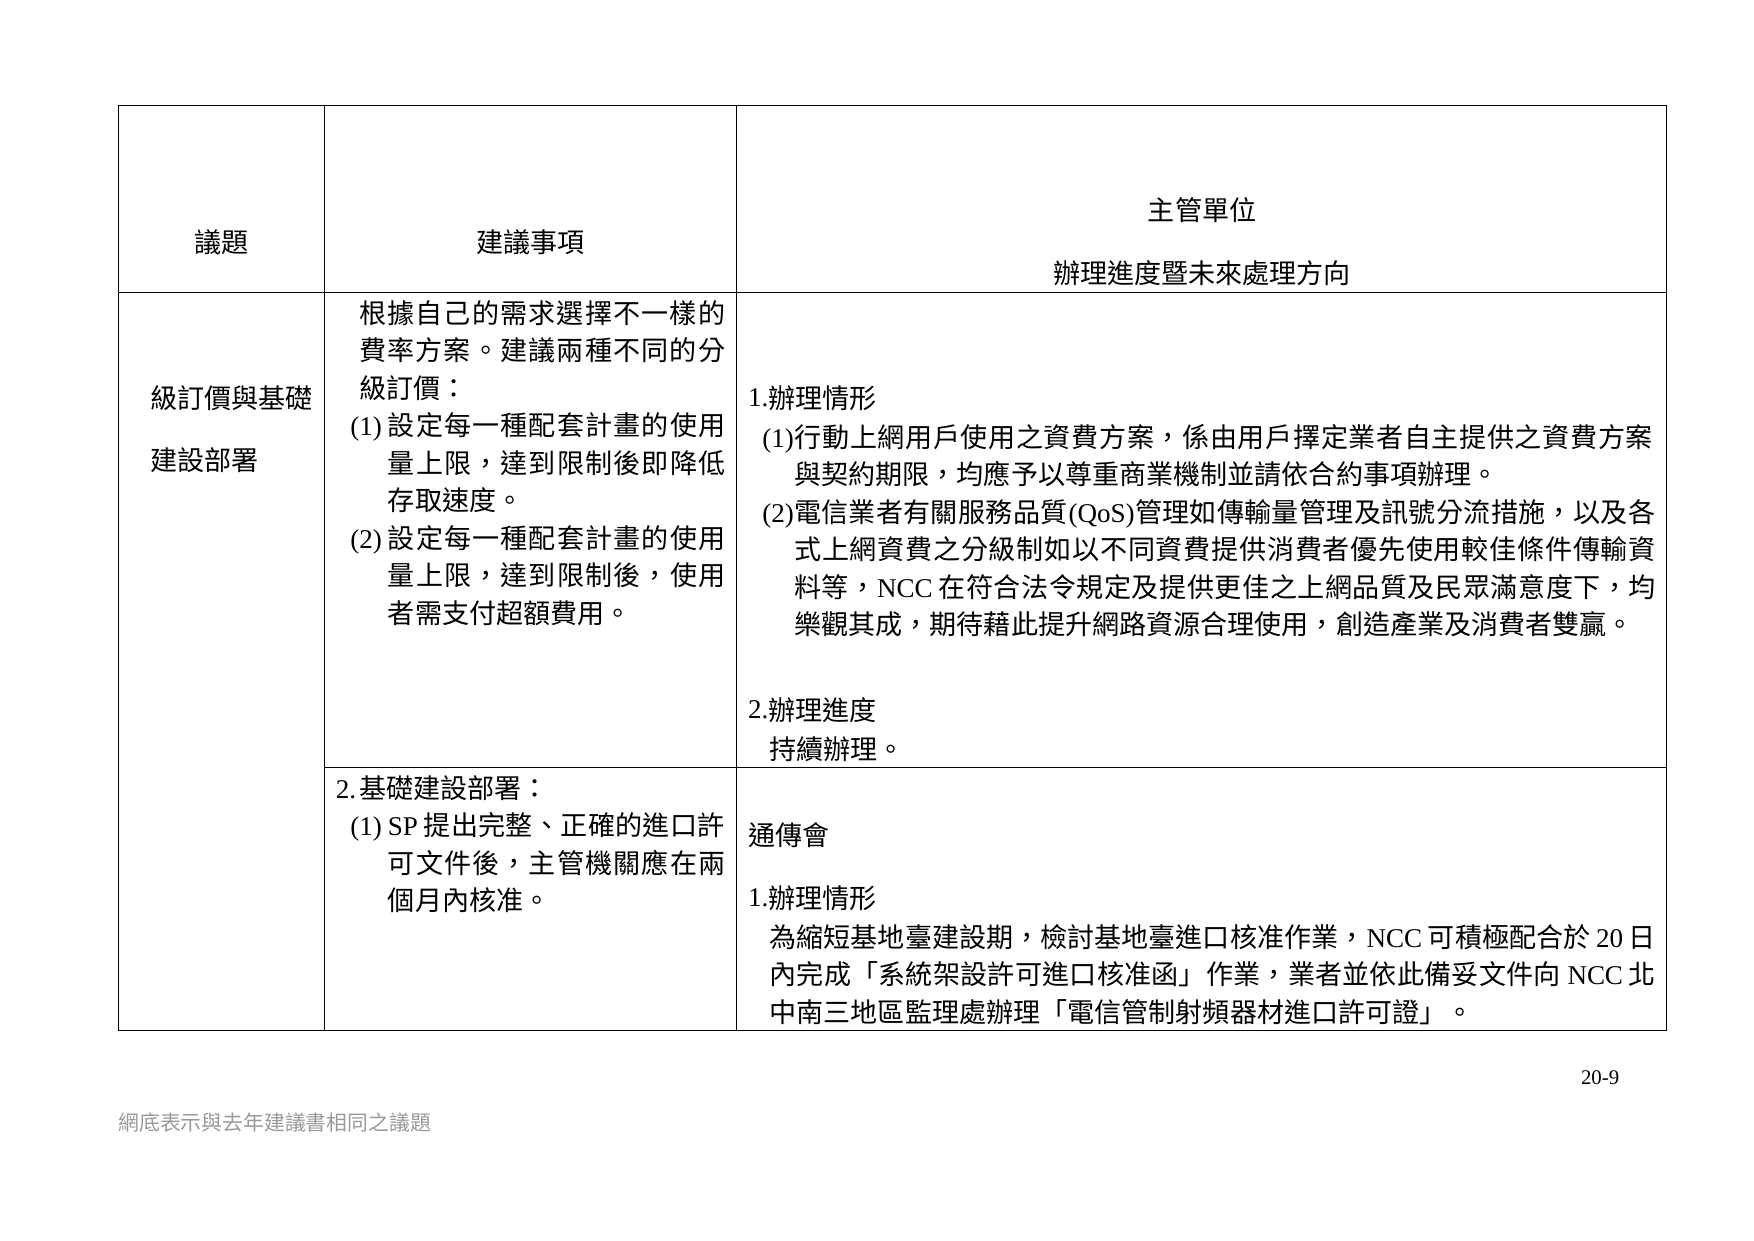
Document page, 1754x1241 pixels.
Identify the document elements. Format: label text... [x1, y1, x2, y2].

table_cell 通傳會 1.辦理情形 為縮短基地臺建設期，檢討基地臺進口核准作業，NCC可積極配合於20日內完成「系統架設許可進口核准函」作業，業者並依此備妥文件向NCC北中南三地區監理處辦理「電信管制射頻器材進口許可證」。 [737, 768, 1666, 1030]
table_header 議題 [119, 106, 324, 292]
table_header 建議事項 [325, 106, 736, 292]
table_cell 基礎建設部署： SP提出完整、正確的進口許可文件後，主管機關應在兩個月內核准。 [325, 768, 736, 1030]
table_header 主管單位 辦理進度暨未來處理方向 [737, 106, 1666, 292]
table_cell 1.辦理情形 (1)行動上網用戶使用之資費方案，係由用戶擇定業者自主提供之資費方案與契約期限，均應予以尊重商業機制並請依合約事項辦理。 (2)電信業者有關服務品質(QoS)管理如傳輸量管理及訊號分流措施，以及各式上網資費之分級制如以不同資費提供消費者優先使用較佳條件傳輸資料等，NCC在符合法令規定及提供更佳之上網品質及民眾滿意度下，均樂觀其成，期待藉此提升網路資源合理使用，創造產業及消費者雙贏。 2.辦理進度 持續辦理。 [737, 293, 1666, 767]
table_cell 根據自己的需求選擇不一樣的費率方案。建議兩種不同的分級訂價： 設定每一種配套計畫的使用量上限，達到限制後即降低存取速度。 設定每一種配套計畫的使用量上限，達到限制後，使用者需支付超額費用。 [325, 293, 736, 767]
table_cell 級訂價與基礎建設部署 [119, 293, 324, 1030]
